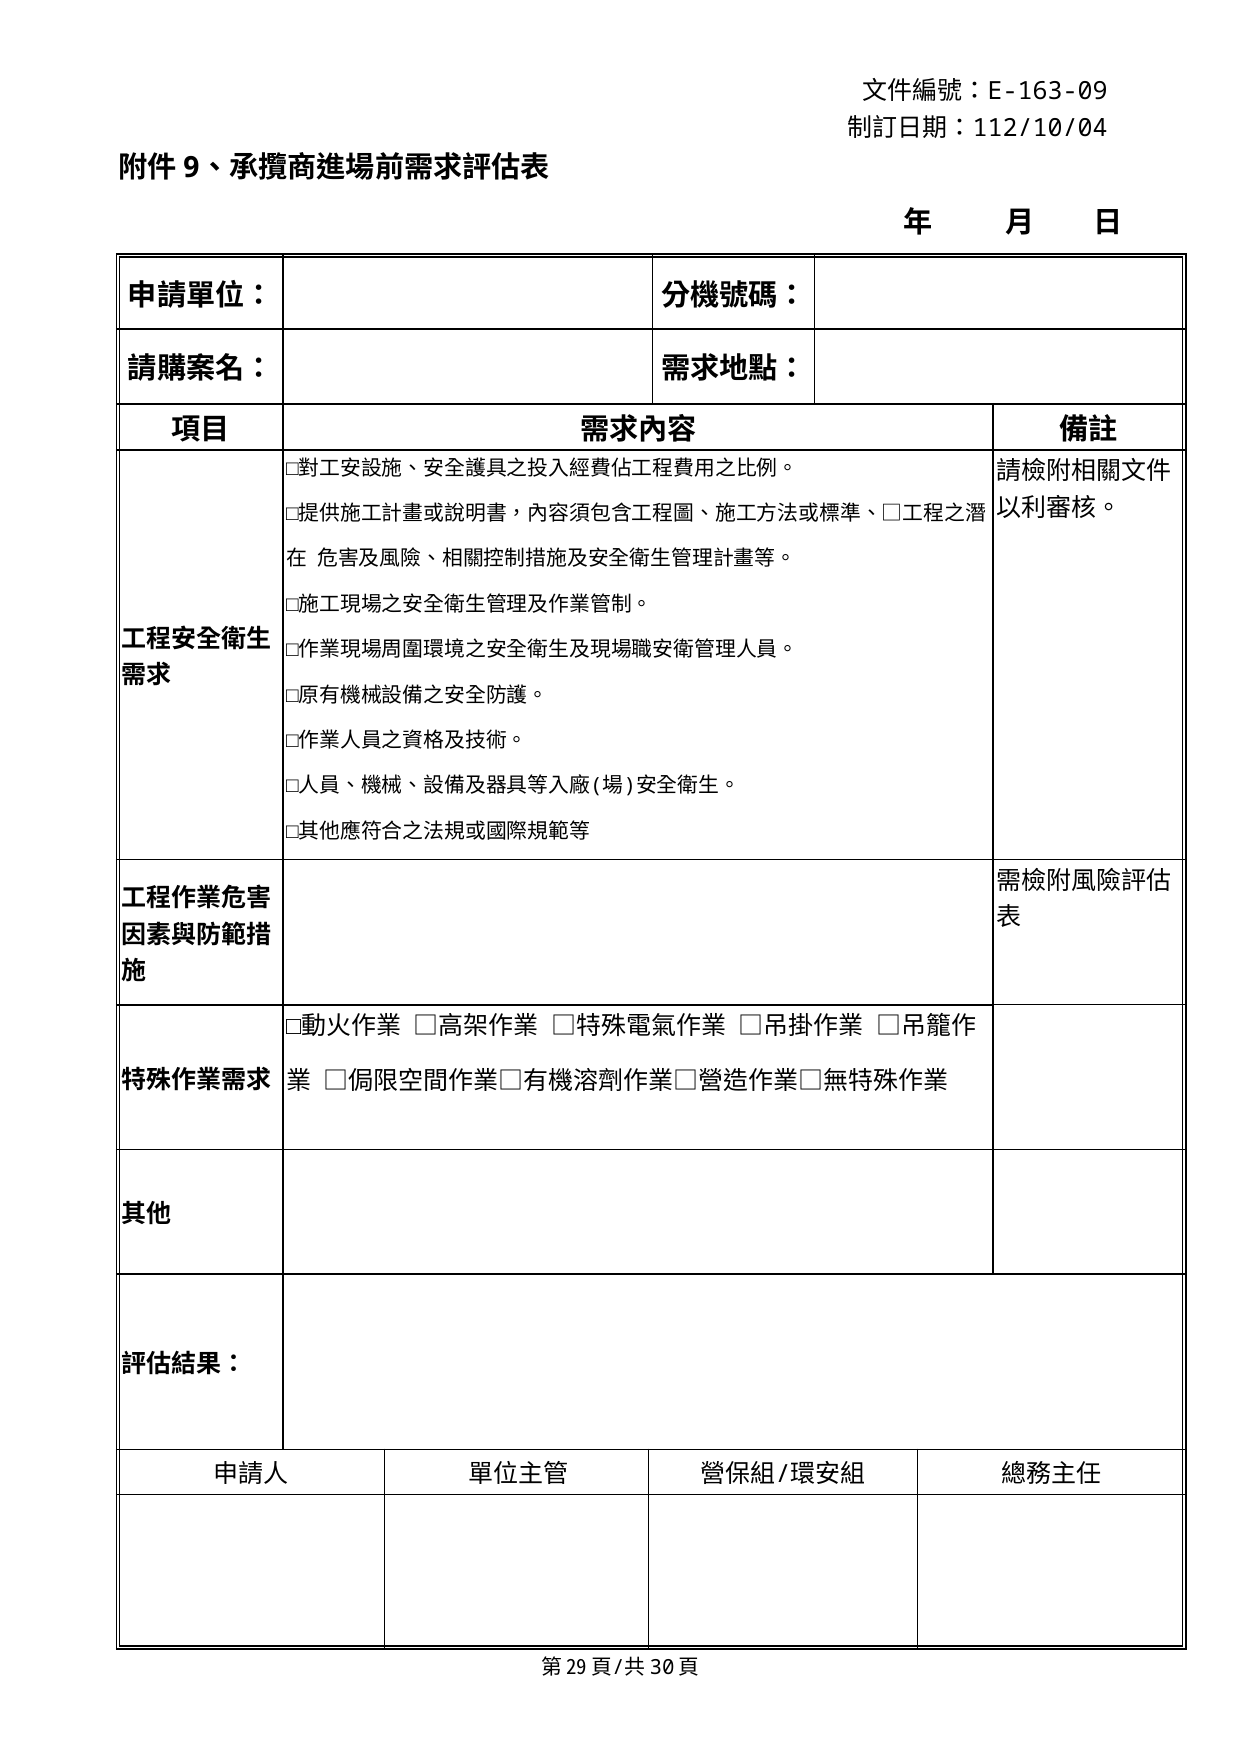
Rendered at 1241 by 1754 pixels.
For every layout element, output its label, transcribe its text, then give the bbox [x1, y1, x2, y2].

table_cell 需求內容 [284, 405, 992, 449]
table_cell [284, 1150, 992, 1273]
table_cell 請檢附相關文件以利審核。 [994, 451, 1182, 859]
table_cell [918, 1495, 1182, 1645]
table_header [284, 258, 652, 328]
table_cell □動火作業 □高架作業 □特殊電氣作業 □吊掛作業 □吊籠作業 □侷限空間作業□有機溶劑作業□營造作業□無特殊作業 [284, 1006, 992, 1149]
table_cell 需求地點： [653, 330, 814, 403]
table_cell [815, 330, 1182, 403]
table_cell [284, 1275, 1182, 1448]
table_cell [284, 330, 652, 403]
table_cell [284, 860, 992, 1004]
table_cell 特殊作業需求 [120, 1006, 282, 1149]
table_header 分機號碼： [653, 258, 814, 328]
table_cell 申請人 [120, 1450, 384, 1494]
table_cell [994, 1150, 1182, 1273]
text 附件9、承攬商進場前需求評估表 [118, 143, 1122, 186]
table_header [815, 258, 1182, 328]
table_cell 總務主任 [918, 1450, 1182, 1494]
table_cell 請購案名： [120, 330, 282, 403]
table_cell [994, 1005, 1182, 1149]
table_header 申請單位： [120, 258, 282, 328]
table_cell [120, 1495, 384, 1645]
table_cell 需檢附風險評估表 [994, 860, 1182, 1004]
text 年 月 日 [118, 198, 1122, 241]
table_cell 項目 [120, 405, 282, 449]
table_cell 工程安全衛生需求 [120, 451, 282, 859]
table_cell 單位主管 [385, 1450, 648, 1494]
table_cell 其他 [120, 1150, 282, 1273]
table_cell [649, 1495, 917, 1645]
table_cell 評估結果： [120, 1275, 282, 1448]
table_cell 備註 [994, 405, 1182, 449]
table_cell 營保組/環安組 [649, 1450, 917, 1494]
table_cell [385, 1495, 648, 1645]
table_cell 工程作業危害因素與防範措施 [120, 860, 282, 1004]
table_cell □對工安設施、安全護具之投入經費佔工程費用之比例。 □提供施工計畫或說明書，內容須包含工程圖、施工方法或標準、□工程之潛在 危害及風險、相關控制措施及安全衛生管理計畫等。 □施工現場之安全衛生管理及作業管制。 □作業現場周圍環境之安全衛生及現場職安衛管理人員。 □原有機械設備之安全防護。 □作業人員之資格及技術。 □人員、機械、設備及器具等入廠(場)安全衛生。 □其他應符合之法規或國際規範等 [284, 451, 992, 859]
